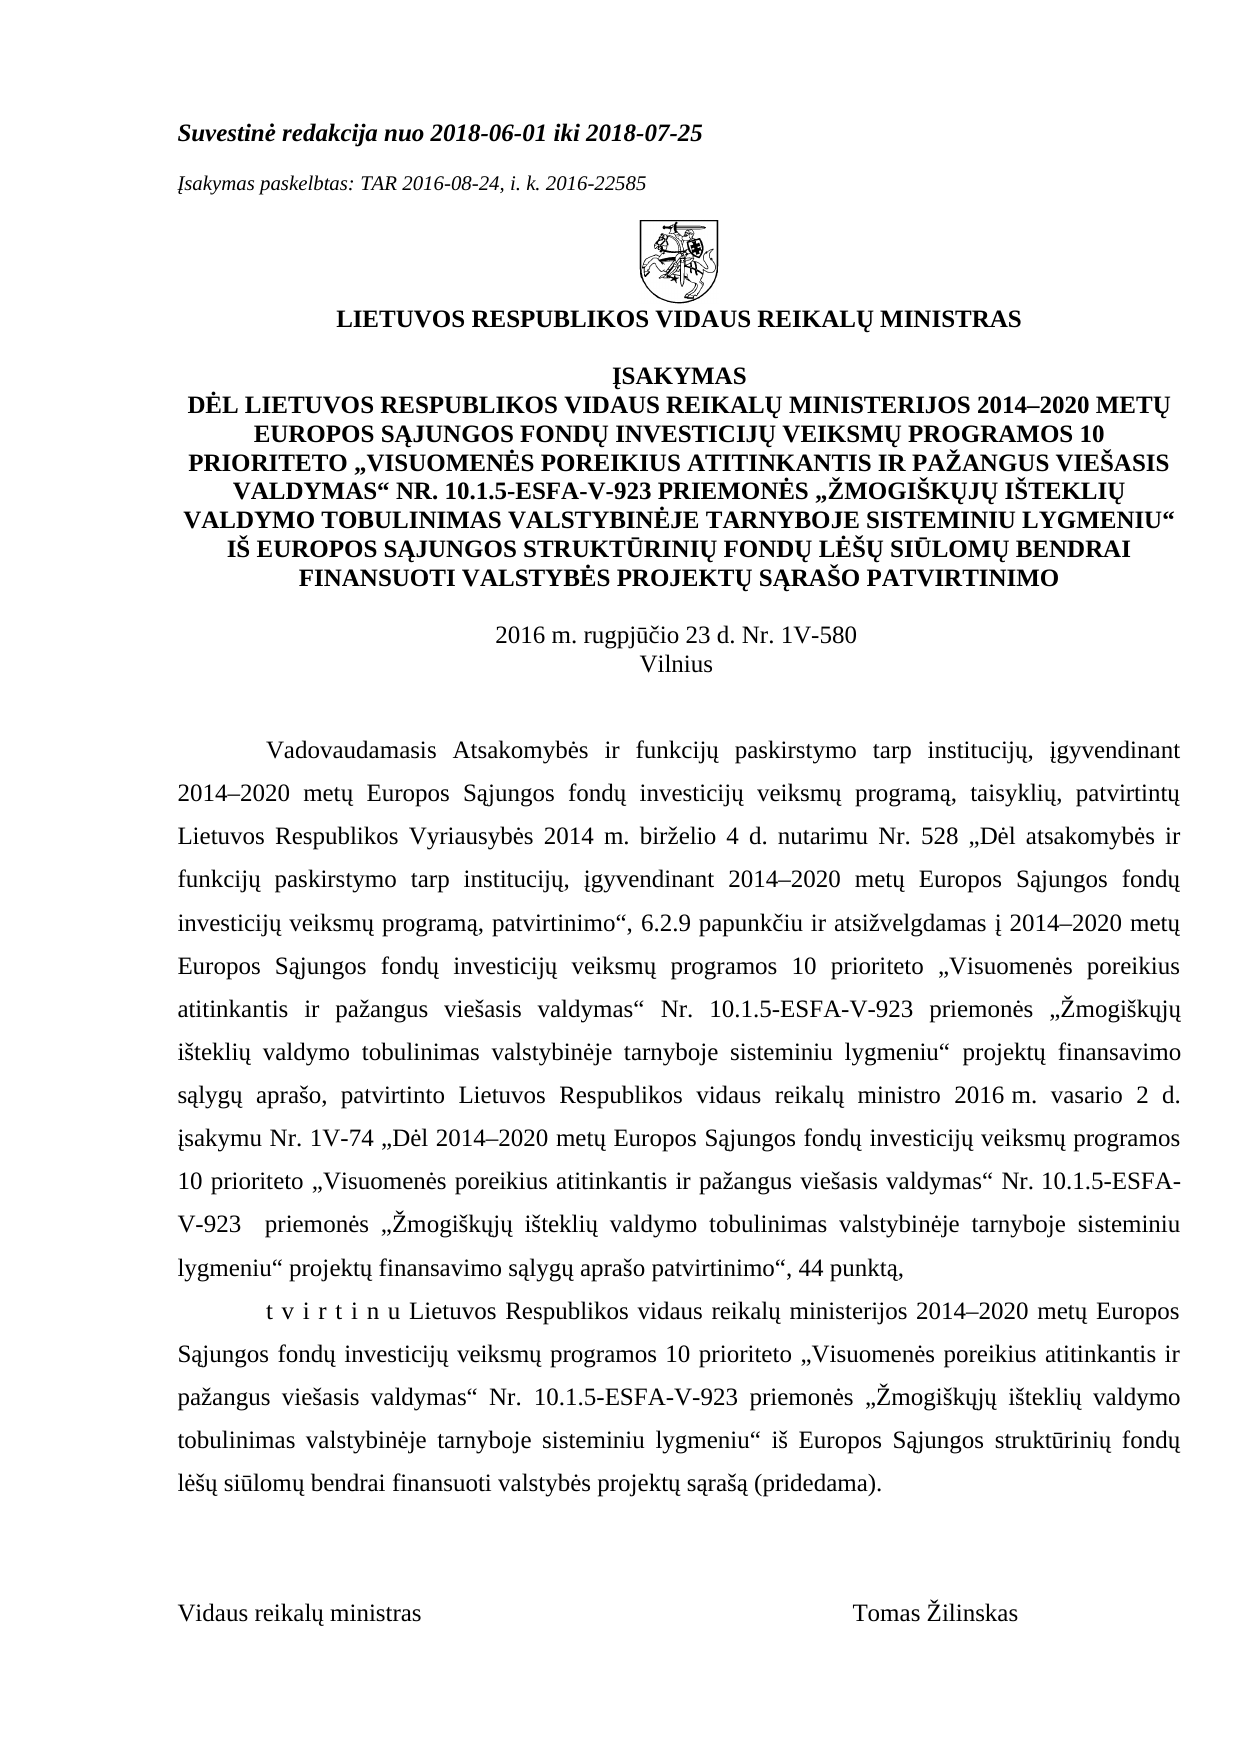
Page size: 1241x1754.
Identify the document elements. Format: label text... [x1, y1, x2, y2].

text LIETUVOS RESPUBLIKOS VIDAUS REIKALŲ MINISTRAS [177, 304, 1181, 333]
text Vadovaudamasis Atsakomybės ir funkcijų paskirstymo tarp institucijų, įgyvendinant 2014–2020 metų Europos Sąjungos fondų investicijų veiksmų programą, taisyklių, patvirtintų Lietuvos Respublikos Vyriausybės 2014 m. birželio 4 d. nutarimu Nr. 528 „Dėl atsakomybės ir funkcijų paskirstymo tarp institucijų, įgyvendinant 2014–2020 metų Europos Sąjungos fondų investicijų veiksmų programą, patvirtinimo“, 6.2.9 papunkčiu ir atsižvelgdamas į 2014–2020 metų Europos Sąjungos fondų investicijų veiksmų programos 10 prioriteto „Visuomenės poreikius atitinkantis ir pažangus viešasis valdymas“ Nr. 10.1.5-ESFA-V-923 priemonės „Žmogiškųjų išteklių valdymo tobulinimas valstybinėje tarnyboje sisteminiu lygmeniu“ projektų finansavimo sąlygų aprašo, patvirtinto Lietuvos Respublikos vidaus reikalų ministro 2016 m. vasario 2 d. įsakymu Nr. 1V-74 „Dėl 2014–2020 metų Europos Sąjungos fondų investicijų veiksmų programos 10 prioriteto „Visuomenės poreikius atitinkantis ir pažangus viešasis valdymas“ Nr. 10.1.5-ESFA-V-923 priemonės „Žmogiškųjų išteklių valdymo tobulinimas valstybinėje tarnyboje sisteminiu lygmeniu“ projektų finansavimo sąlygų aprašo patvirtinimo“, 44 punktą, [177, 735, 1181, 1281]
text Vidaus reikalų ministras Tomas Žilinskas [177, 1598, 1181, 1626]
text DĖL LIETUVOS RESPUBLIKOS VIDAUS REIKALŲ MINISTERIJOS 2014–2020 METŲ EUROPOS SĄJUNGOS FONDŲ INVESTICIJŲ VEIKSMŲ PROGRAMOS 10 PRIORITETO „VISUOMENĖS POREIKIUS ATITINKANTIS IR PAŽANGUS VIEŠASIS VALDYMAS“ NR. 10.1.5-ESFA-V-923 PRIEMONĖS „ŽMOGIŠKŲJŲ IŠTEKLIŲ VALDYMO TOBULINIMAS VALSTYBINĖJE TARNYBOJE SISTEMINIU LYGMENIU“ IŠ EUROPOS SĄJUNGOS STRUKTŪRINIŲ FONDŲ LĖŠŲ SIŪLOMŲ BENDRAI FINANSUOTI VALSTYBĖS PROJEKTŲ SĄRAŠO PATVIRTINIMO [177, 390, 1181, 591]
text Suvestinė redakcija nuo 2018-06-01 iki 2018-07-25 [177, 118, 1181, 147]
text Vilnius [177, 649, 1181, 678]
text 2016 m. rugpjūčio 23 d. Nr. 1V-580 [177, 620, 1181, 649]
text ĮSAKYMAS [177, 361, 1181, 390]
text Įsakymas paskelbtas: TAR 2016-08-24, i. k. 2016-22585 [177, 171, 1181, 195]
text t v i r t i n u Lietuvos Respublikos vidaus reikalų ministerijos 2014–2020 metų Europos Sąjungos fondų investicijų veiksmų programos 10 prioriteto „Visuomenės poreikius atitinkantis ir pažangus viešasis valdymas“ Nr. 10.1.5-ESFA-V-923 priemonės „Žmogiškųjų išteklių valdymo tobulinimas valstybinėje tarnyboje sisteminiu lygmeniu“ iš Europos Sąjungos struktūrinių fondų lėšų siūlomų bendrai finansuoti valstybės projektų sąrašą (pridedama). [177, 1296, 1181, 1497]
